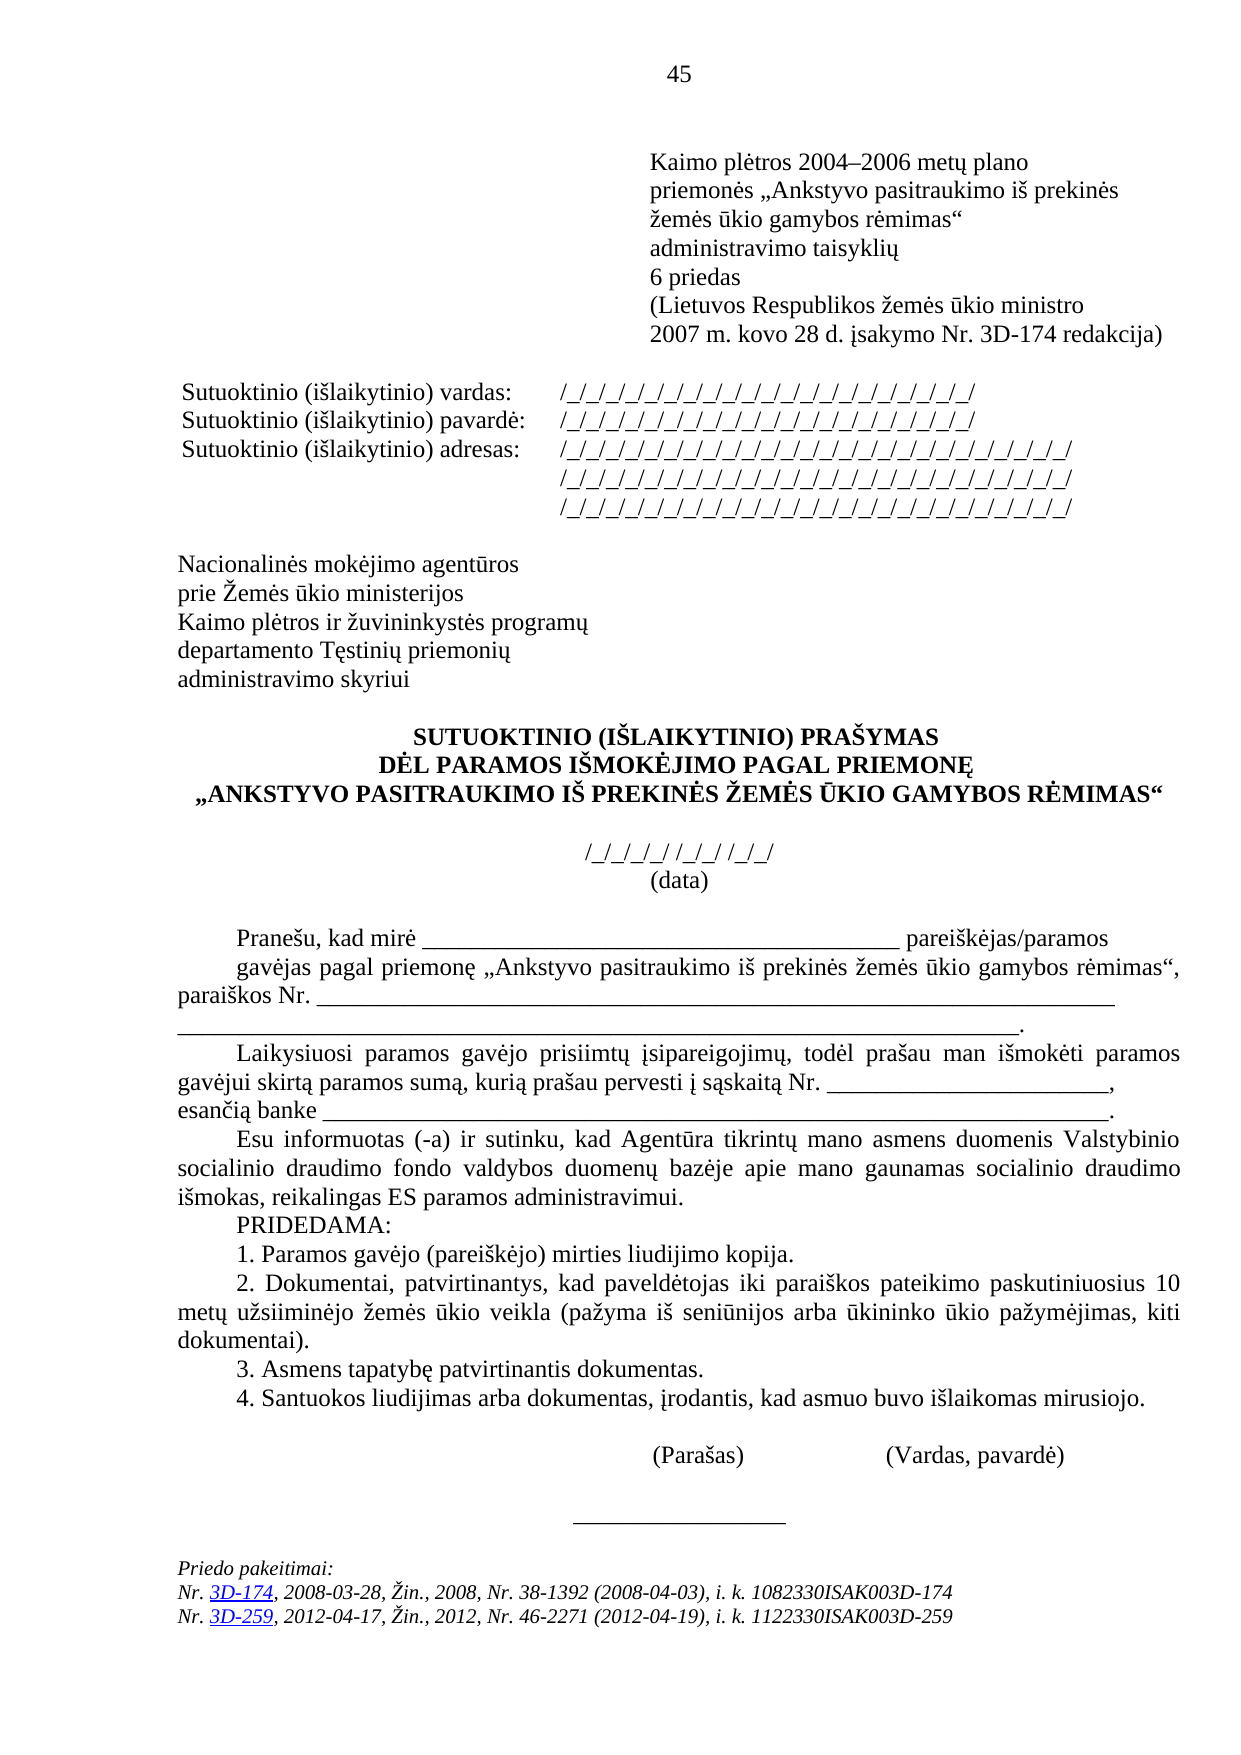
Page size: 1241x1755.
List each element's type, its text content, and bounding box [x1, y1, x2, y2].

text PRIDEDAMA: [177, 1211, 1181, 1239]
text Nacionalinės mokėjimo agentūros [177, 549, 1181, 578]
text prie Žemės ūkio ministerijos [177, 578, 1181, 607]
table_cell /_/_/_/_/_/_/_/_/_/_/_/_/_/_/_/_/_/_/_/_/_/ [556, 406, 1122, 434]
table_header /_/_/_/_/_/_/_/_/_/_/_/_/_/_/_/_/_/_/_/_/_/ [556, 377, 1122, 406]
text 3. Asmens tapatybę patvirtinantis dokumentas. [177, 1354, 1181, 1383]
text administravimo skyriui [177, 664, 1181, 693]
text Laikysiuosi paramos gavėjo prisiimtų įsipareigojimų, todėl prašau man išmokėti paramos gavėjui skirtą paramos sumą, kurią prašau pervesti į sąskaitą Nr. , [177, 1038, 1181, 1096]
table_cell Sutuoktinio (išlaikytinio) adresas: [177, 434, 556, 521]
text departamento Tęstinių priemonių [177, 636, 1181, 664]
text _ . [177, 1009, 1181, 1038]
text 4. Santuokos liudijimas arba dokumentas, įrodantis, kad asmuo buvo išlaikomas mirusiojo. [177, 1383, 1181, 1412]
text administravimo taisyklių [649, 233, 1181, 262]
text (Parašas) (Vardas, pavardė) [652, 1441, 1181, 1469]
text Esu informuotas (-a) ir sutinku, kad Agentūra tikrintų mano asmens duomenis Valstybinio socialinio draudimo fondo valdybos duomenų bazėje apie mano gaunamas socialinio draudimo išmokas, reikalingas ES paramos administravimui. [177, 1124, 1181, 1211]
text Nr. 3D-174, 2008-03-28, Žin., 2008, Nr. 38-1392 (2008-04-03), i. k. 1082330ISAK003D-174 [177, 1580, 1181, 1604]
text Priedo pakeitimai: [177, 1556, 1181, 1580]
text (Lietuvos Respublikos žemės ūkio ministro [649, 291, 1181, 319]
text 2007 m. kovo 28 d. įsakymo Nr. 3D-174 redakcija) [649, 319, 1181, 348]
text SUTUOKTINIO (IŠLAIKYTINIO) PRAŠYMAS DĖL PARAMOS IŠMOKĖJIMO PAGAL PRIEMONĘ „ANKSTYVO PASITRAUKIMO IŠ PREKINĖS ŽEMĖS ŪKIO GAMYBOS RĖMIMAS“ [177, 722, 1181, 808]
text Kaimo plėtros ir žuvininkystės programų [177, 607, 1181, 636]
text gavėjas pagal priemonę „Ankstyvo pasitraukimo iš prekinės žemės ūkio gamybos rėmimas“, paraiškos Nr. [177, 952, 1181, 1009]
text priemonės „Ankstyvo pasitraukimo iš prekinės [649, 176, 1181, 204]
text Pranešu, kad mirė pareiškėjas/paramos [177, 923, 1181, 952]
table_header Sutuoktinio (išlaikytinio) vardas: [177, 377, 556, 406]
table_cell Sutuoktinio (išlaikytinio) pavardė: [177, 406, 556, 434]
table_cell /_/_/_/_/_/_/_/_/_/_/_/_/_/_/_/_/_/_/_/_/_/_/_/_/_/_/ /_/_/_/_/_/_/_/_/_/_/_/_/_/_/_/_/_/_/_/_/_/_/_/_/_/_/ /_/_/_/_/_/_/_/_/_/_/_/_/_/_/_/_/_/_/_/_/_/_/_/_/_/_/ [556, 434, 1122, 521]
text žemės ūkio gamybos rėmimas“ [649, 204, 1181, 233]
text (data) [177, 866, 1181, 894]
text Nr. 3D-259, 2012-04-17, Žin., 2012, Nr. 46-2271 (2012-04-19), i. k. 1122330ISAK003D-259 [177, 1604, 1181, 1628]
text 2. Dokumentai, patvirtinantys, kad paveldėtojas iki paraiškos pateikimo paskutiniuosius 10 metų užsiiminėjo žemės ūkio veikla (pažyma iš seniūnijos arba ūkininko ūkio pažymėjimas, kiti dokumentai). [177, 1268, 1181, 1354]
text _________________ [177, 1498, 1181, 1527]
text esančią banke . [177, 1096, 1181, 1124]
text /_/_/_/_/ /_/_/ /_/_/ [177, 837, 1181, 866]
text 1. Paramos gavėjo (pareiškėjo) mirties liudijimo kopija. [177, 1239, 1181, 1268]
text 6 priedas [649, 262, 1181, 291]
text Kaimo plėtros 2004–2006 metų plano [649, 147, 1181, 176]
